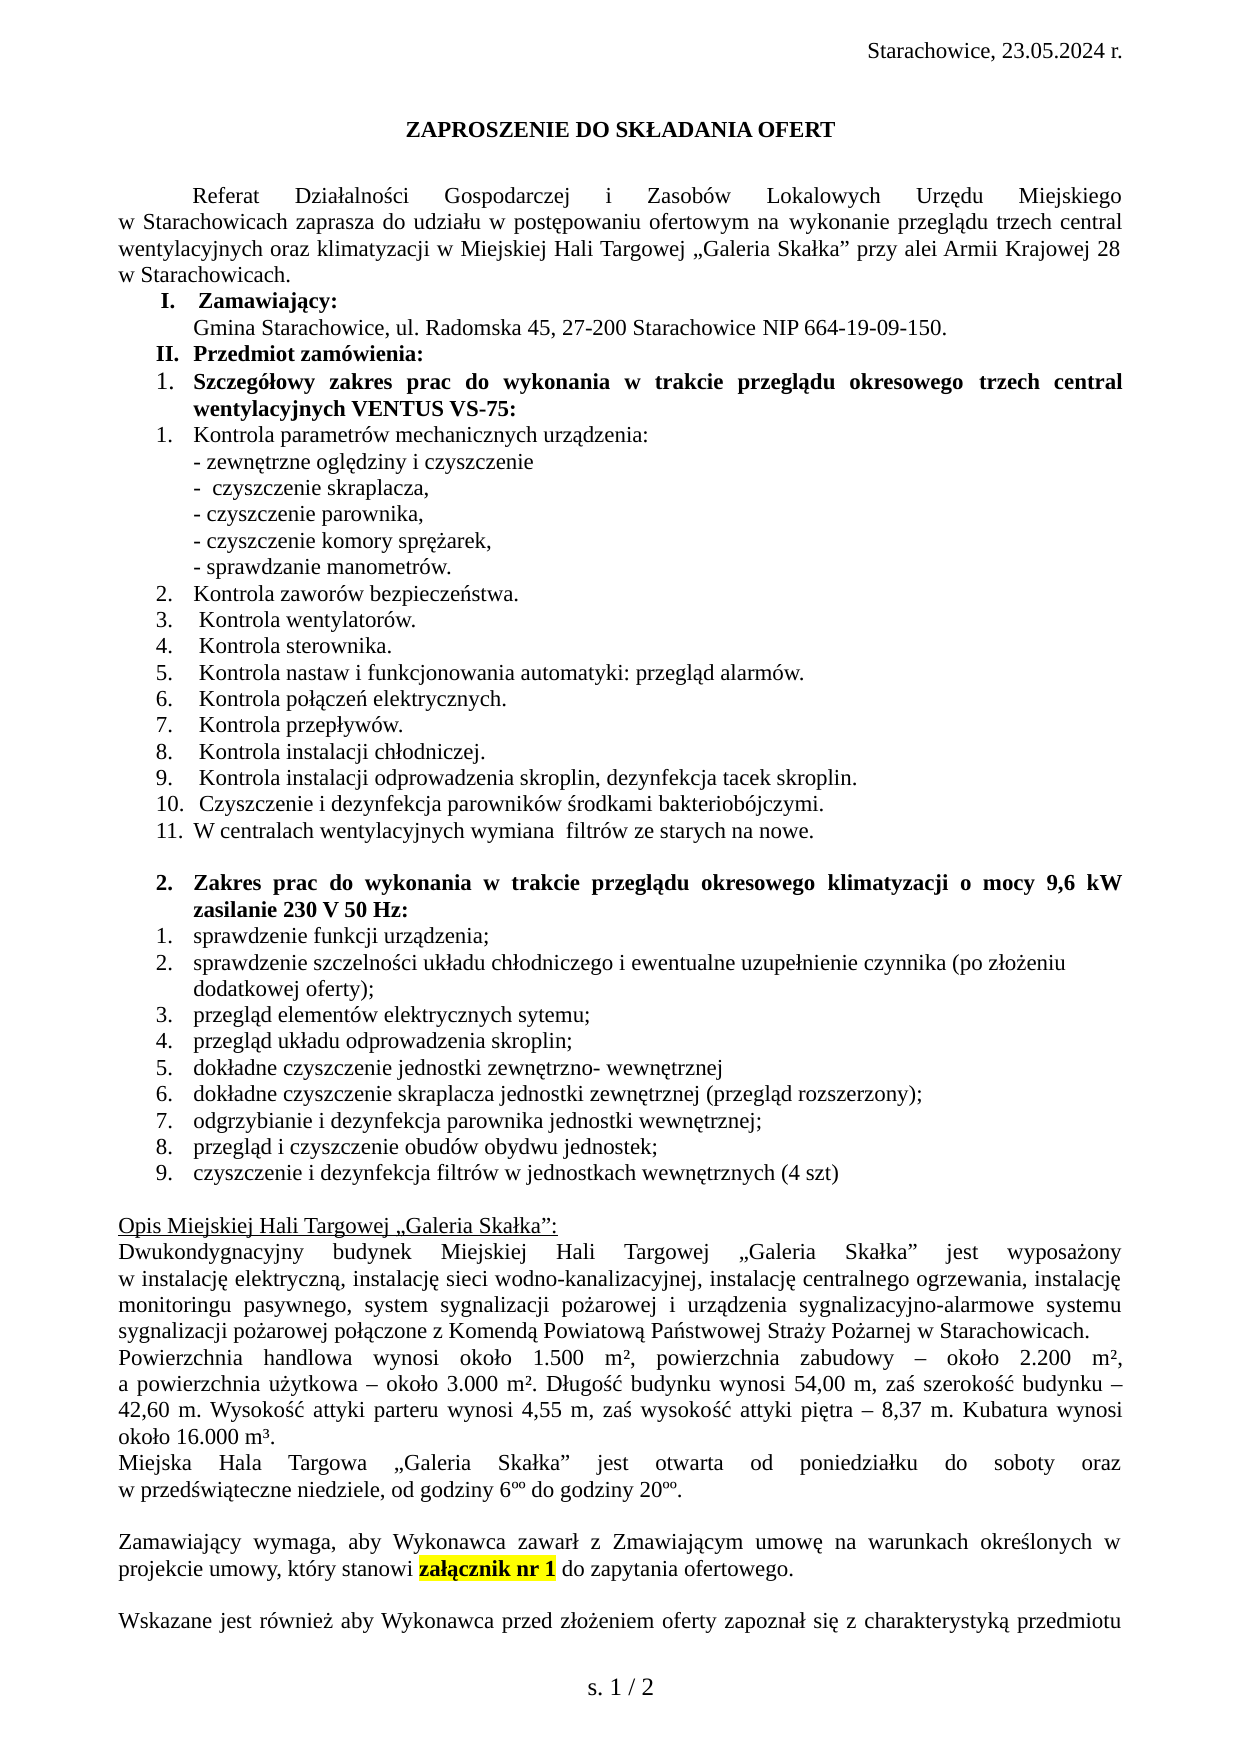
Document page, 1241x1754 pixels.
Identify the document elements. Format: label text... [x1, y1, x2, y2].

list dokładne czyszczenie jednostki zewnętrzno- wewnętrznej [156, 1054, 1123, 1080]
text Miejska Hala Targowa „Galeria Skałka” jest otwarta od poniedziałku do soboty oraz w przedświąteczne niedziele, od godziny 6ºº do godziny 20ºº. [118, 1449, 1123, 1502]
list Kontrola instalacji odprowadzenia skroplin, dezynfekcja tacek skroplin. [156, 764, 1123, 790]
list Kontrola wentylatorów. [156, 606, 1123, 632]
list Kontrola połączeń elektrycznych. [156, 685, 1123, 711]
list czyszczenie i dezynfekcja filtrów w jednostkach wewnętrznych (4 szt) [156, 1159, 1123, 1186]
list Szczegółowy zakres prac do wykonania w trakcie przeglądu okresowego trzech central wentylacyjnych VENTUS VS-75: [156, 366, 1123, 421]
list - zewnętrzne oględziny i czyszczenie [156, 448, 1123, 474]
list dokładne czyszczenie skraplacza jednostki zewnętrznej (przegląd rozszerzony); [156, 1080, 1123, 1107]
text Dwukondygnacyjny budynek Miejskiej Hali Targowej „Galeria Skałka” jest wyposażony w instalację elektryczną, instalację sieci wodno-kanalizacyjnej, instalację centralnego ogrzewania, instalację monitoringu pasywnego, system sygnalizacji pożarowej i urządzenia sygnalizacyjno-alarmowe systemu sygnalizacji pożarowej połączone z Komendą Powiatową Państwowej Straży Pożarnej w Starachowicach. [118, 1238, 1123, 1344]
list odgrzybianie i dezynfekcja parownika jednostki wewnętrznej; [156, 1107, 1123, 1133]
list sprawdzenie funkcji urządzenia; [156, 922, 1123, 948]
list - czyszczenie komory sprężarek, [156, 527, 1123, 553]
list Kontrola zaworów bezpieczeństwa. [156, 579, 1123, 606]
list Przedmiot zamówienia: [156, 340, 1123, 366]
text Zamawiający wymaga, aby Wykonawca zawarł z Zmawiającym umowę na warunkach określonych w projekcie umowy, który stanowi załącznik nr 1 do zapytania ofertowego. [118, 1528, 1123, 1581]
list przegląd układu odprowadzenia skroplin; [156, 1028, 1123, 1054]
text ZAPROSZENIE DO SKŁADANIA OFERT [118, 116, 1123, 142]
list Kontrola przepływów. [156, 711, 1123, 738]
list przegląd i czyszczenie obudów obydwu jednostek; [156, 1133, 1123, 1159]
text Opis Miejskiej Hali Targowej „Galeria Skałka”: [118, 1212, 1123, 1238]
list - czyszczenie parownika, [156, 501, 1123, 527]
list Czyszczenie i dezynfekcja parowników środkami bakteriobójczymi. [156, 790, 1123, 817]
text Powierzchnia handlowa wynosi około 1.500 m², powierzchnia zabudowy – około 2.200 m², a powierzchnia użytkowa – około 3.000 m². Długość budynku wynosi 54,00 m, zaś szerokość budynku – 42,60 m. Wysokość attyki parteru wynosi 4,55 m, zaś wysokość attyki piętra – 8,37 m. Kubatura wynosi około 16.000 m³. [118, 1344, 1123, 1449]
list W centralach wentylacyjnych wymiana filtrów ze starych na nowe. [156, 817, 1123, 843]
text Starachowice, 23.05.2024 r.21.04.202021.04.2020 [118, 37, 1123, 63]
text Referat Działalności Gospodarczej i Zasobów Lokalowych Urzędu Miejskiego w Starachowicach zaprasza do udziału w postępowaniu ofertowym na wykonanie przeglądu trzech central wentylacyjnych oraz klimatyzacji w Miejskiej Hali Targowej „Galeria Skałka” przy alei Armii Krajowej 28 w Starachowicach. [118, 182, 1123, 287]
list Kontrola nastaw i funkcjonowania automatyki: przegląd alarmów. [156, 659, 1123, 685]
list Kontrola parametrów mechanicznych urządzenia: [156, 421, 1123, 448]
list sprawdzenie szczelności układu chłodniczego i ewentualne uzupełnienie czynnika (po złożeniu dodatkowej oferty); [156, 948, 1123, 1001]
list Zamawiający: [160, 287, 1123, 314]
text Wskazane jest również aby Wykonawca przed złożeniem oferty zapoznał się z charakterystyką przedmiotu [118, 1607, 1123, 1634]
list Kontrola instalacji chłodniczej. [156, 738, 1123, 764]
list Zakres prac do wykonania w trakcie przeglądu okresowego klimatyzacji o mocy 9,6 kW zasilanie 230 V 50 Hz: [156, 869, 1123, 922]
list - sprawdzanie manometrów. [156, 553, 1123, 579]
list Gmina Starachowice, ul. Radomska 45, 27-200 Starachowice NIP 664-19-09-150. [156, 314, 1123, 340]
list Kontrola sterownika. [156, 632, 1123, 659]
list - czyszczenie skraplacza, [156, 474, 1123, 501]
list przegląd elementów elektrycznych sytemu; [156, 1001, 1123, 1028]
